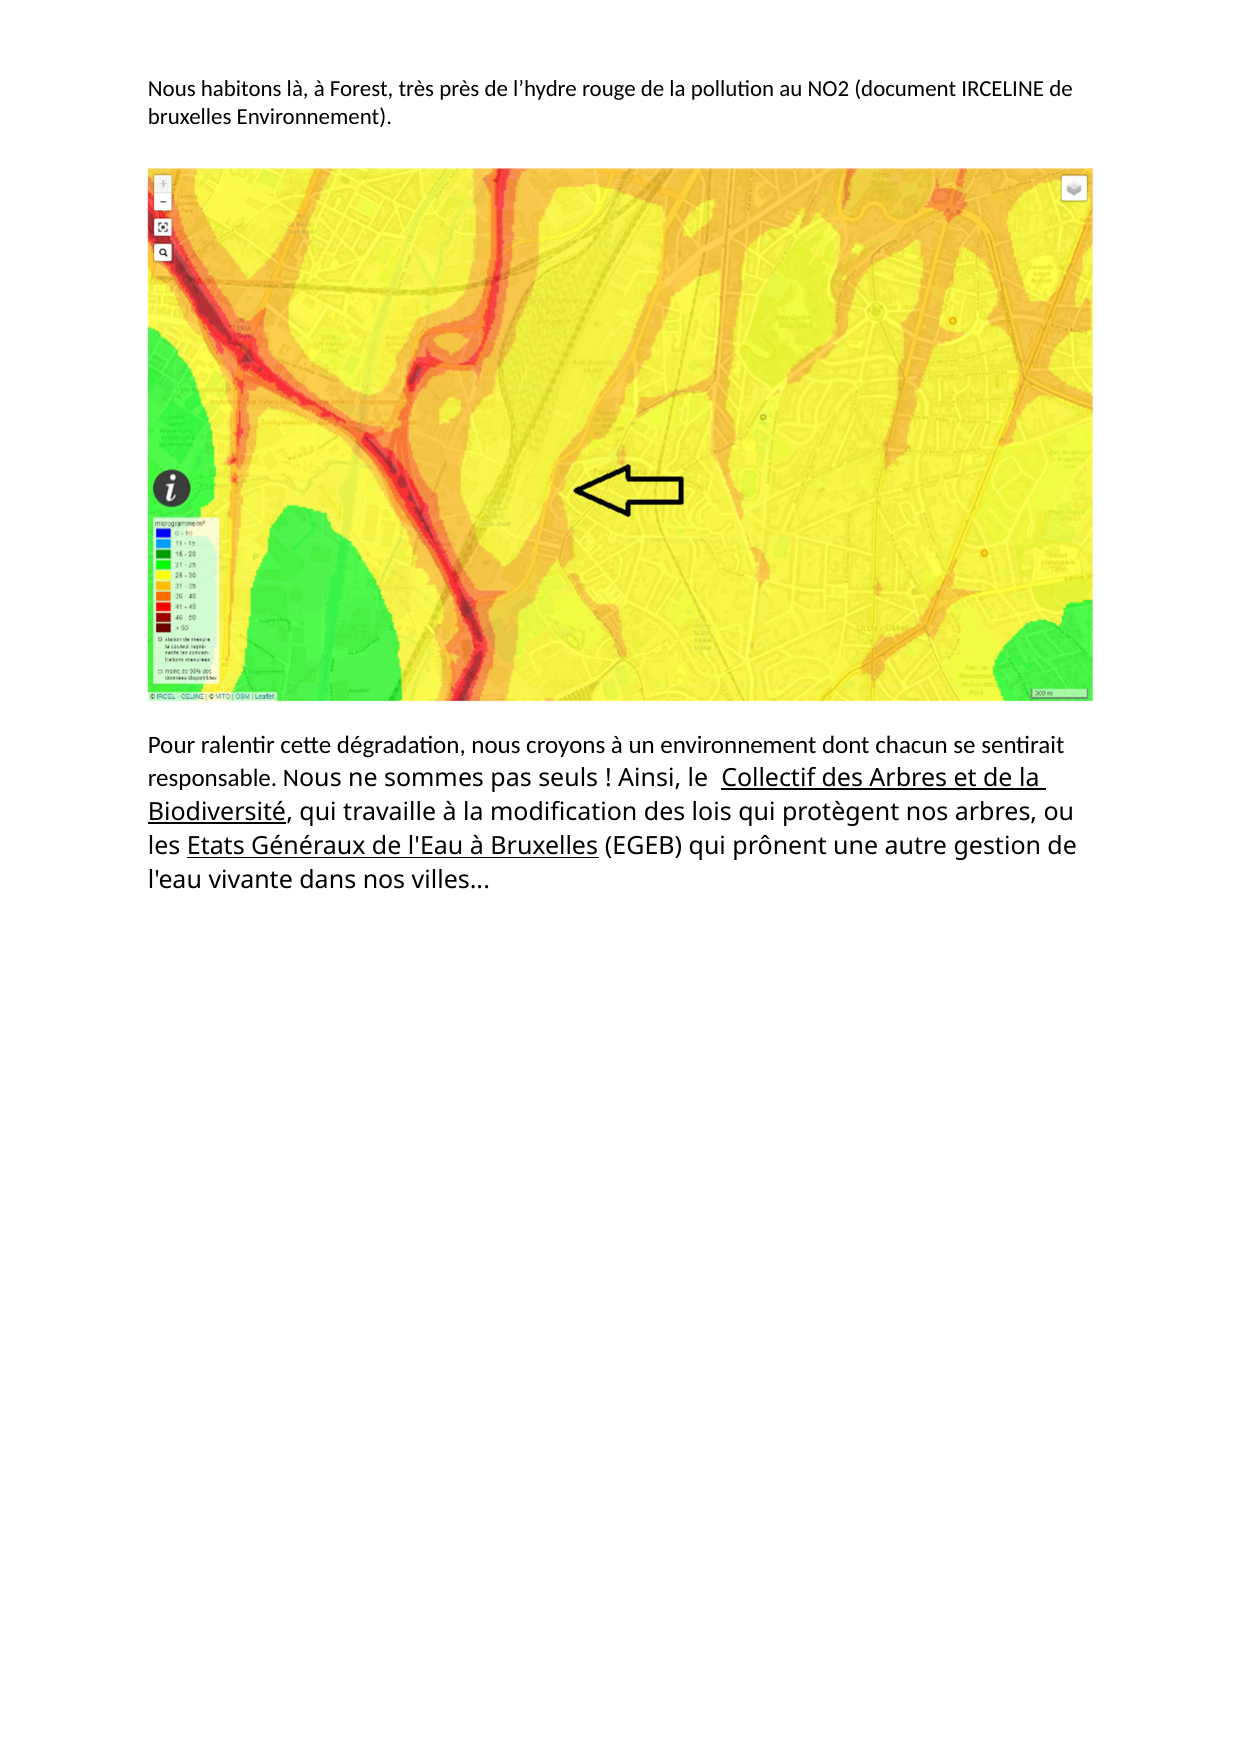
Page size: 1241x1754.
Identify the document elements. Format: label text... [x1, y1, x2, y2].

text Pour ralentir cette dégradation, nous croyons à un environnement dont chacun se sentirait responsable. Nous ne sommes pas seuls ! Ainsi, le Collectif des Arbres et de la Biodiversité, qui travaille à la modification des lois qui protègent nos arbres, ou les Etats Généraux de l'Eau à Bruxelles (EGEB) qui prônent une autre gestion de l'eau vivante dans nos villes... [148, 729, 1093, 896]
